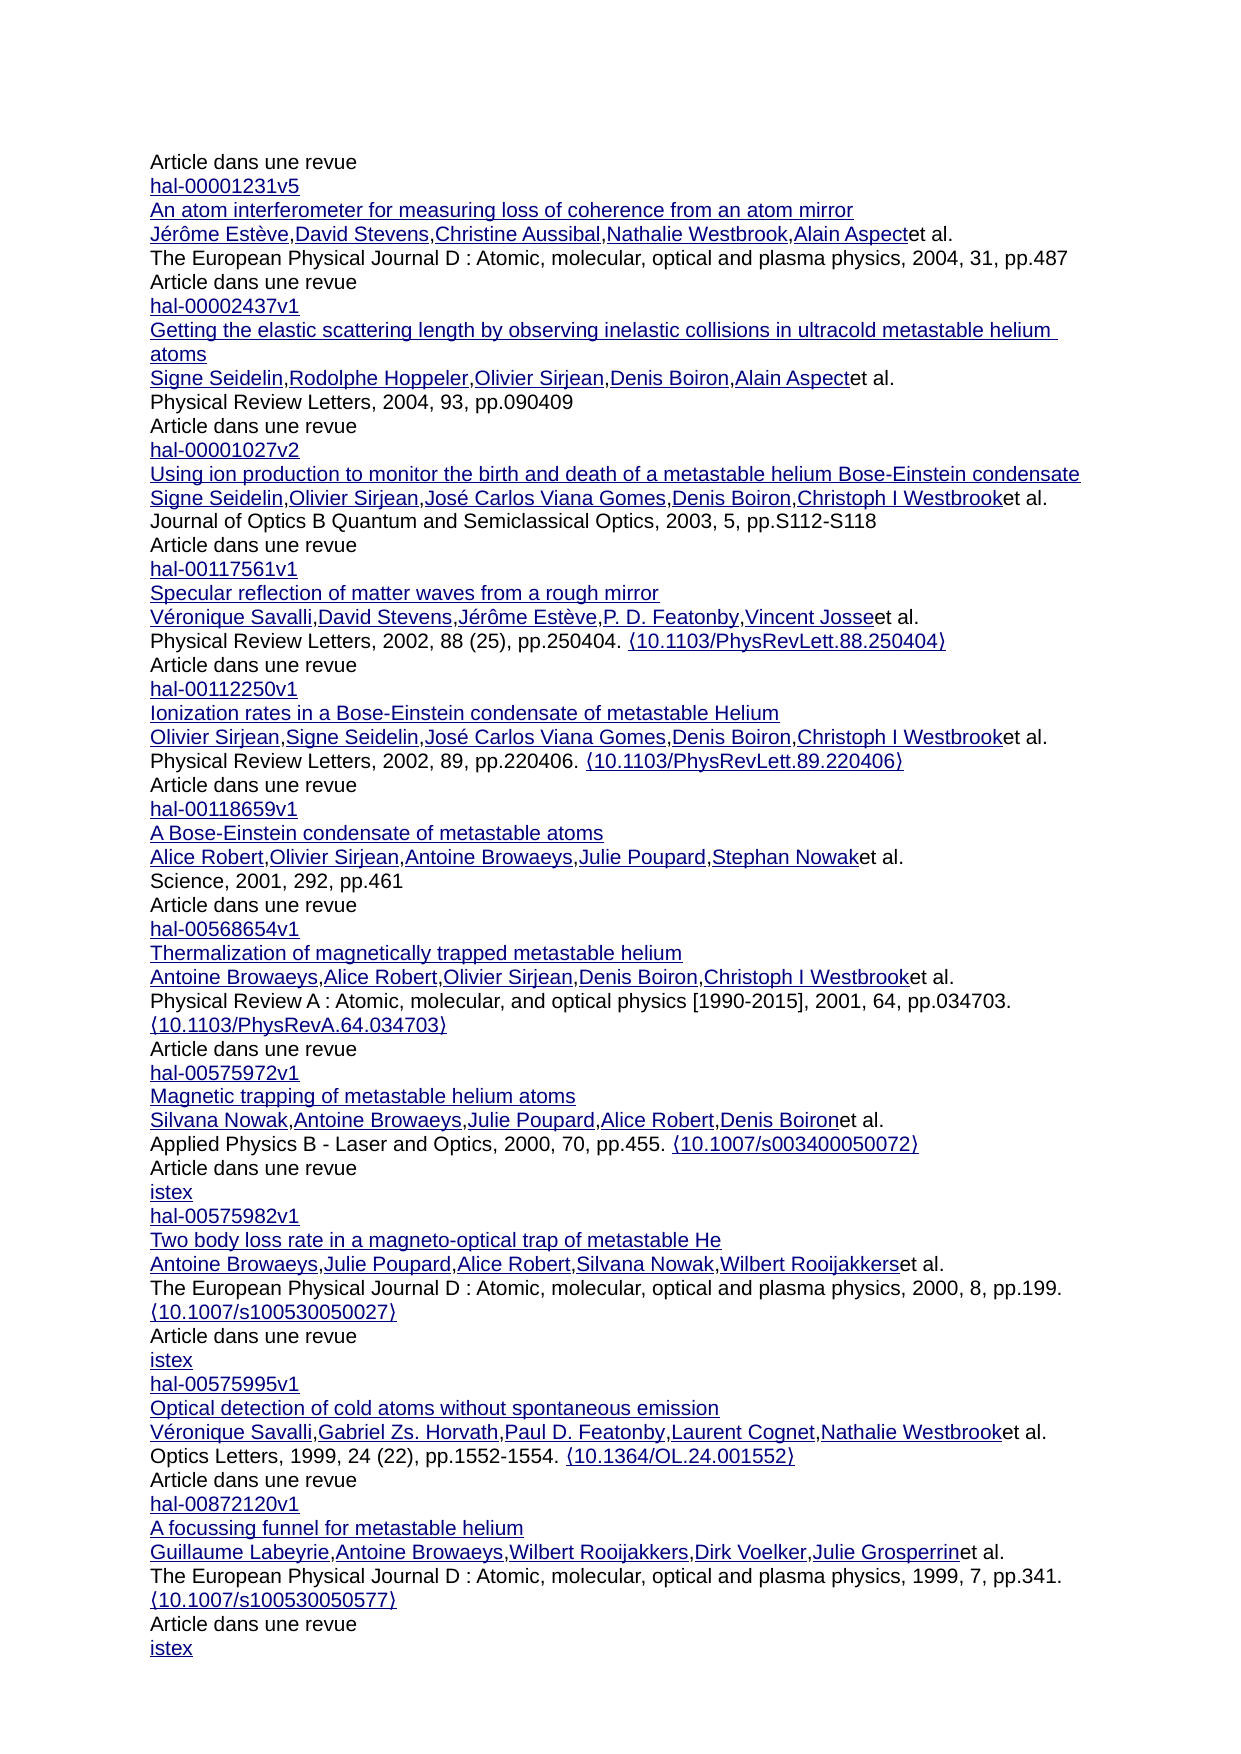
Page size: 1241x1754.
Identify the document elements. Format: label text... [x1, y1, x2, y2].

table_cell Magnetic trapping of metastable helium atoms Silvana Nowak,Antoine Browaeys,Julie Poupard,Alice Robert,Denis Boironet al. Applied Physics B - Laser and Optics, 2000, 70, pp.455. ⟨10.1007/s003400050072⟩ Article dans une revue istex hal-00575982v1 [150, 1084, 1090, 1228]
table_cell A focussing funnel for metastable helium Guillaume Labeyrie,Antoine Browaeys,Wilbert Rooijakkers,Dirk Voelker,Julie Grosperrinet al. The European Physical Journal D : Atomic, molecular, optical and plasma physics, 1999, 7, pp.341. ⟨10.1007/s100530050577⟩ Article dans une revue istex [150, 1516, 1090, 1659]
table_cell Getting the elastic scattering length by observing inelastic collisions in ultracold metastable helium atoms Signe Seidelin,Rodolphe Hoppeler,Olivier Sirjean,Denis Boiron,Alain Aspectet al. Physical Review Letters, 2004, 93, pp.090409 Article dans une revue hal-00001027v2 [150, 318, 1090, 461]
table_cell Ionization rates in a Bose-Einstein condensate of metastable Helium Olivier Sirjean,Signe Seidelin,José Carlos Viana Gomes,Denis Boiron,Christoph I Westbrooket al. Physical Review Letters, 2002, 89, pp.220406. ⟨10.1103/PhysRevLett.89.220406⟩ Article dans une revue hal-00118659v1 [150, 701, 1090, 821]
table_cell Article dans une revue hal-00001231v5 [150, 150, 1090, 198]
table_cell A Bose-Einstein condensate of metastable atoms Alice Robert,Olivier Sirjean,Antoine Browaeys,Julie Poupard,Stephan Nowaket al. Science, 2001, 292, pp.461 Article dans une revue hal-00568654v1 [150, 821, 1090, 941]
table_cell An atom interferometer for measuring loss of coherence from an atom mirror Jérôme Estève,David Stevens,Christine Aussibal,Nathalie Westbrook,Alain Aspectet al. The European Physical Journal D : Atomic, molecular, optical and plasma physics, 2004, 31, pp.487 Article dans une revue hal-00002437v1 [150, 198, 1090, 318]
table_cell Using ion production to monitor the birth and death of a metastable helium Bose-Einstein condensate Signe Seidelin,Olivier Sirjean,José Carlos Viana Gomes,Denis Boiron,Christoph I Westbrooket al. Journal of Optics B Quantum and Semiclassical Optics, 2003, 5, pp.S112-S118 Article dans une revue hal-00117561v1 [150, 461, 1090, 581]
table_cell Two body loss rate in a magneto-optical trap of metastable He Antoine Browaeys,Julie Poupard,Alice Robert,Silvana Nowak,Wilbert Rooijakkerset al. The European Physical Journal D : Atomic, molecular, optical and plasma physics, 2000, 8, pp.199. ⟨10.1007/s100530050027⟩ Article dans une revue istex hal-00575995v1 [150, 1228, 1090, 1396]
table_cell Thermalization of magnetically trapped metastable helium Antoine Browaeys,Alice Robert,Olivier Sirjean,Denis Boiron,Christoph I Westbrooket al. Physical Review A : Atomic, molecular, and optical physics [1990-2015], 2001, 64, pp.034703. ⟨10.1103/PhysRevA.64.034703⟩ Article dans une revue hal-00575972v1 [150, 941, 1090, 1084]
table_cell Specular reflection of matter waves from a rough mirror Véronique Savalli,David Stevens,Jérôme Estève,P. D. Featonby,Vincent Josseet al. Physical Review Letters, 2002, 88 (25), pp.250404. ⟨10.1103/PhysRevLett.88.250404⟩ Article dans une revue hal-00112250v1 [150, 581, 1090, 701]
table_cell Optical detection of cold atoms without spontaneous emission Véronique Savalli,Gabriel Zs. Horvath,Paul D. Featonby,Laurent Cognet,Nathalie Westbrooket al. Optics Letters, 1999, 24 (22), pp.1552-1554. ⟨10.1364/OL.24.001552⟩ Article dans une revue hal-00872120v1 [150, 1396, 1090, 1516]
